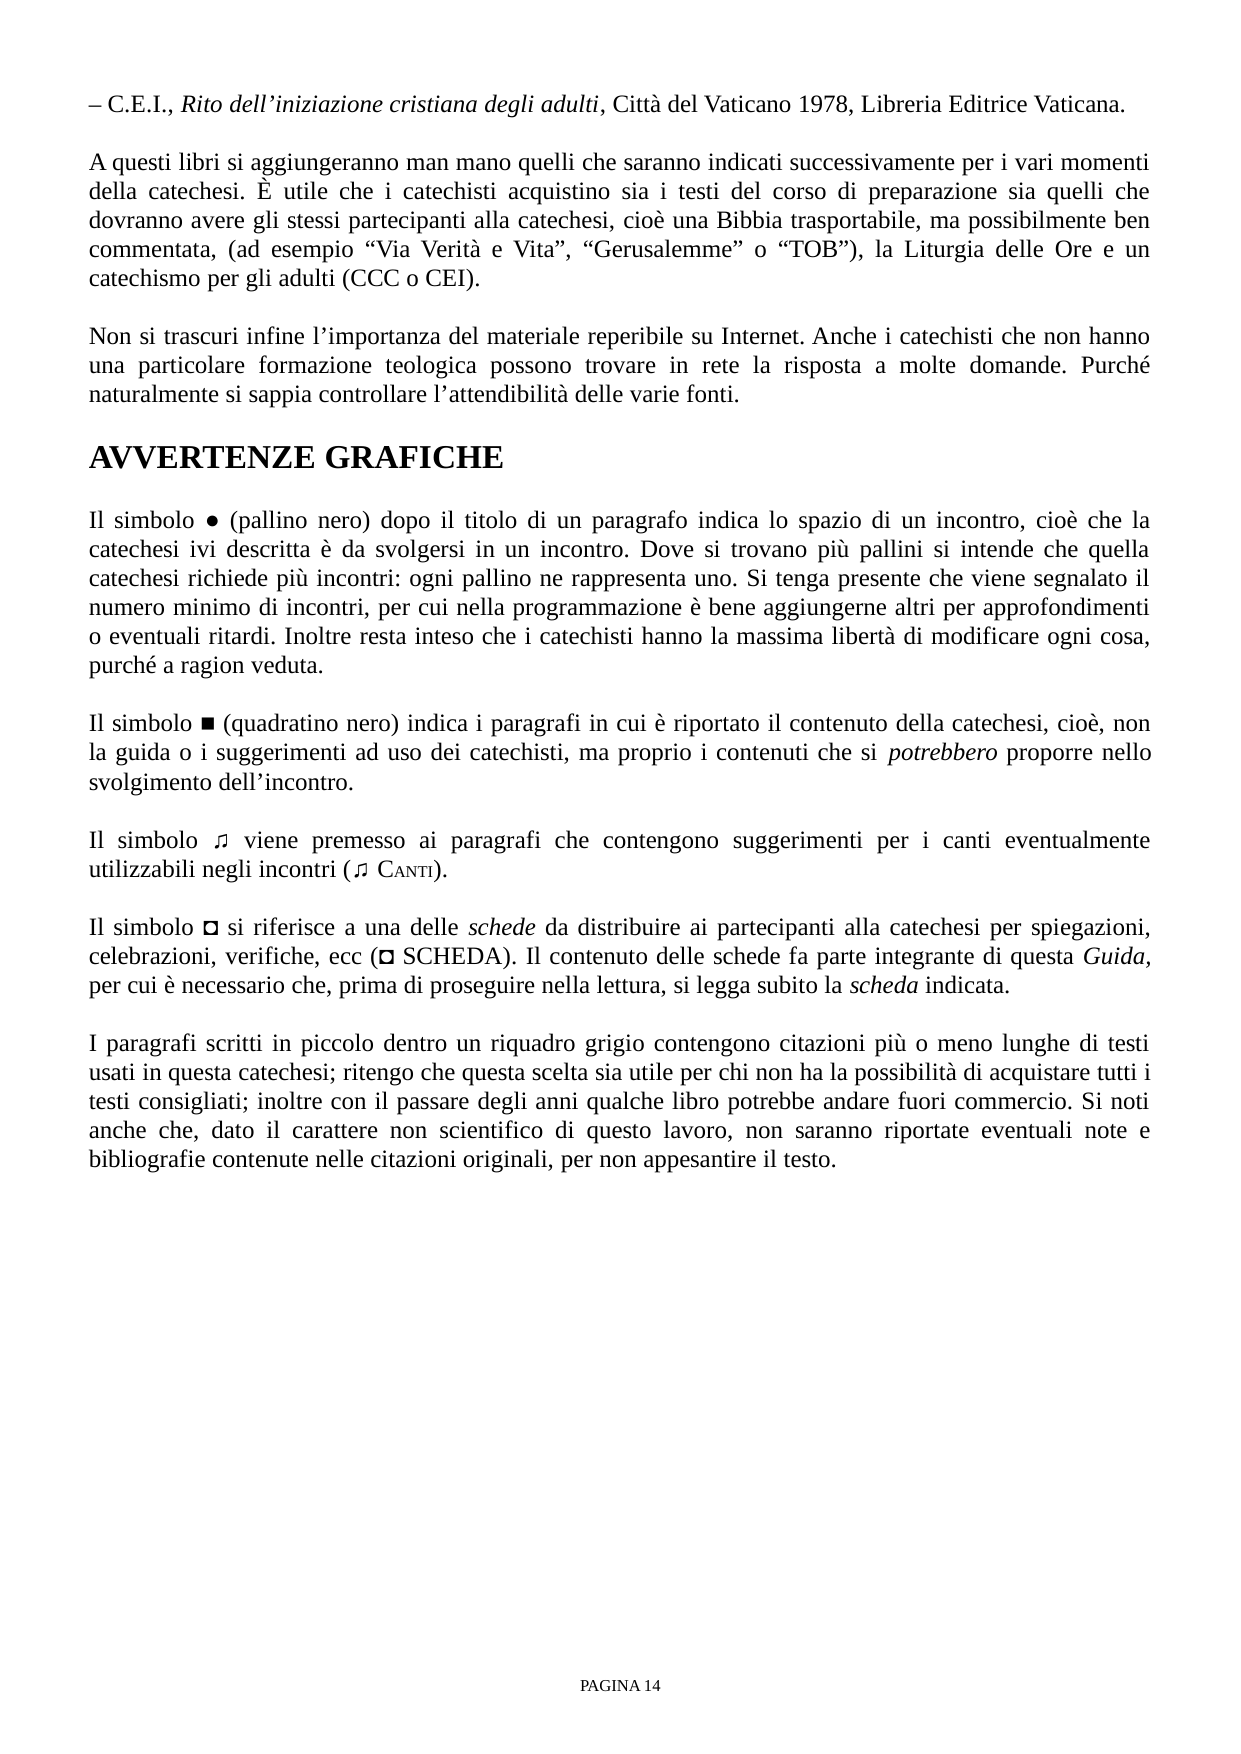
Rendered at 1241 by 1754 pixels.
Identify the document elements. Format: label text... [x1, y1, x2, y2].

text Il simbolo ◘ si riferisce a una delle schede da distribuire ai partecipanti alla catechesi per spiegazioni, celebrazioni, verifiche, ecc (◘ SCHEDA). Il contenuto delle schede fa parte integrante di questa Guida, per cui è necessario che, prima di proseguire nella lettura, si legga subito la scheda indicata. [88, 912, 1152, 999]
text Non si trascuri infine l’importanza del materiale reperibile su Internet. Anche i catechisti che non hanno una particolare formazione teologica possono trovare in rete la risposta a molte domande. Purché naturalmente si sappia controllare l’attendibilità delle varie fonti. [88, 321, 1152, 408]
text – C.E.I., Rito dell’iniziazione cristiana degli adulti, Città del Vaticano 1978, Libreria Editrice Vaticana. [88, 88, 1152, 118]
text Il simbolo ■ (quadratino nero) indica i paragrafi in cui è riportato il contenuto della catechesi, cioè, non la guida o i suggerimenti ad uso dei catechisti, ma proprio i contenuti che si potrebbero proporre nello svolgimento dell’incontro. [88, 708, 1152, 795]
text AVVERTENZE GRAFICHE [88, 437, 1152, 476]
text I paragrafi scritti in piccolo dentro un riquadro grigio contengono citazioni più o meno lunghe di testi usati in questa catechesi; ritengo che questa scelta sia utile per chi non ha la possibilità di acquistare tutti i testi consigliati; inoltre con il passare degli anni qualche libro potrebbe andare fuori commercio. Si noti anche che, dato il carattere non scientifico di questo lavoro, non saranno riportate eventuali note e bibliografie contenute nelle citazioni originali, per non appesantire il testo. [88, 1028, 1152, 1173]
text Il simbolo ● (pallino nero) dopo il titolo di un paragrafo indica lo spazio di un incontro, cioè che la catechesi ivi descritta è da svolgersi in un incontro. Dove si trovano più pallini si intende che quella catechesi richiede più incontri: ogni pallino ne rappresenta uno. Si tenga presente che viene segnalato il numero minimo di incontri, per cui nella programmazione è bene aggiungerne altri per approfondimenti o eventuali ritardi. Inoltre resta inteso che i catechisti hanno la massima libertà di modificare ogni cosa, purché a ragion veduta. [88, 505, 1152, 679]
text Il simbolo ♫ viene premesso ai paragrafi che contengono suggerimenti per i canti eventualmente utilizzabili negli incontri (♫ Canti). [88, 824, 1152, 883]
text A questi libri si aggiungeranno man mano quelli che saranno indicati successivamente per i vari momenti della catechesi. È utile che i catechisti acquistino sia i testi del corso di preparazione sia quelli che dovranno avere gli stessi partecipanti alla catechesi, cioè una Bibbia trasportabile, ma possibilmente ben commentata, (ad esempio “Via Verità e Vita”, “Gerusalemme” o “TOB”), la Liturgia delle Ore e un catechismo per gli adulti (CCC o CEI). [88, 147, 1152, 292]
